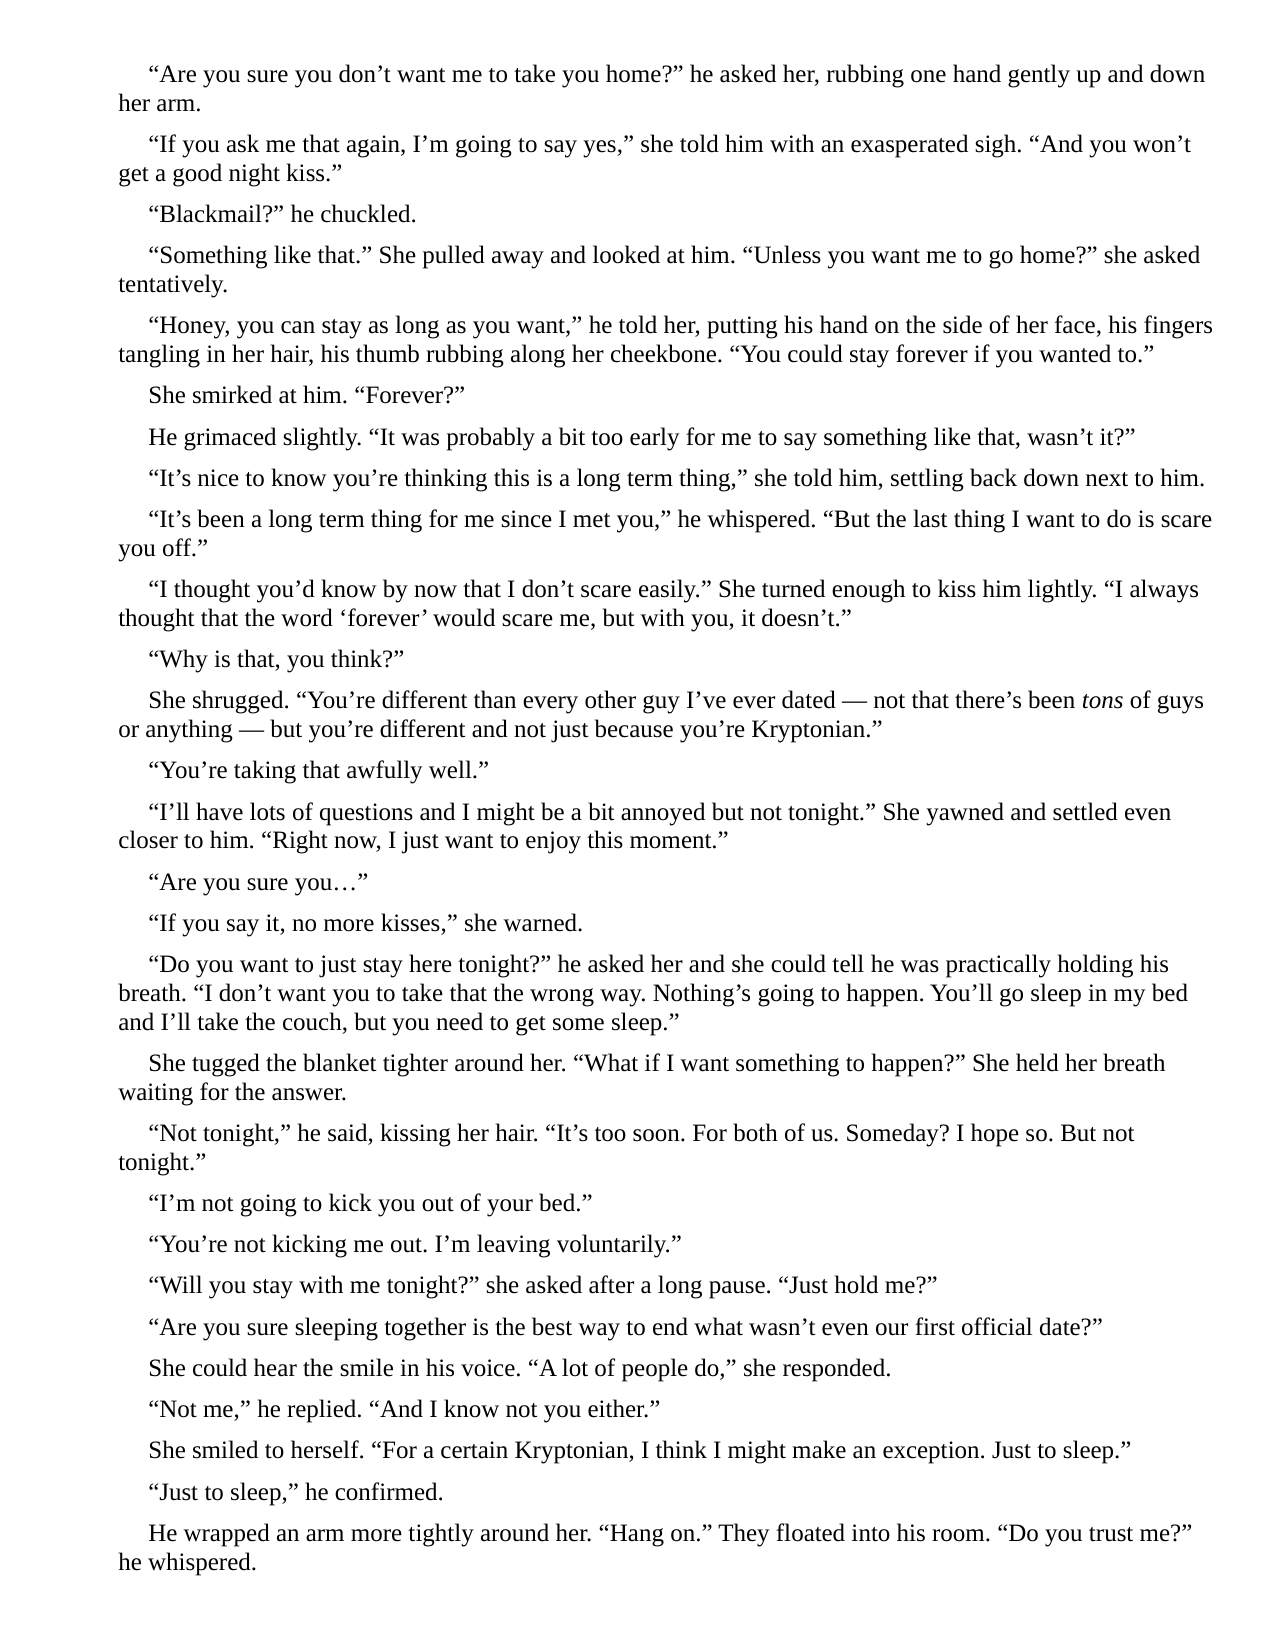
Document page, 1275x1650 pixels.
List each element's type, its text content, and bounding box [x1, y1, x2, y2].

text “I thought you’d know by now that I don’t scare easily.” She turned enough to kiss him lightly. “I always thought that the word ‘forever’ would scare me, but with you, it doesn’t.” [118, 574, 1216, 632]
text She smirked at him. “Forever?” [118, 380, 1216, 409]
text She shrugged. “You’re different than every other guy I’ve ever dated — not that there’s been tons of guys or anything — but you’re different and not just because you’re Kryptonian.” [118, 685, 1216, 743]
text “You’re taking that awfully well.” [118, 755, 1216, 784]
text “Are you sure you…” [118, 867, 1216, 895]
text He grimaced slightly. “It was probably a bit too early for me to say something like that, wasn’t it?” [118, 422, 1216, 450]
text “Just to sleep,” he confirmed. [118, 1477, 1216, 1505]
text “Are you sure you don’t want me to take you home?” he asked her, rubbing one hand gently up and down her arm. [118, 59, 1216, 117]
text “If you ask me that again, I’m going to say yes,” she told him with an exasperated sigh. “And you won’t get a good night kiss.” [118, 129, 1216, 187]
text He wrapped an arm more tightly around her. “Hang on.” They floated into his room. “Do you trust me?” he whispered. [118, 1518, 1216, 1575]
text She smiled to herself. “For a certain Kryptonian, I think I might make an exception. Just to sleep.” [118, 1435, 1216, 1464]
text “It’s nice to know you’re thinking this is a long term thing,” she told him, settling back down next to him. [118, 463, 1216, 492]
text “Not me,” he replied. “And I know not you either.” [118, 1394, 1216, 1423]
text “Blackmail?” he chuckled. [118, 199, 1216, 228]
text She tugged the blanket tighter around her. “What if I want something to happen?” She held her breath waiting for the answer. [118, 1048, 1216, 1105]
text “Not tonight,” he said, kissing her hair. “It’s too soon. For both of us. Someday? I hope so. But not tonight.” [118, 1118, 1216, 1175]
text “Will you stay with me tonight?” she asked after a long pause. “Just hold me?” [118, 1270, 1216, 1299]
text “Are you sure sleeping together is the best way to end what wasn’t even our first official date?” [118, 1312, 1216, 1340]
text “Do you want to just stay here tonight?” he asked her and she could tell he was practically holding his breath. “I don’t want you to take that the wrong way. Nothing’s going to happen. You’ll go sleep in my bed and I’ll take the couch, but you need to get some sleep.” [118, 949, 1216, 1035]
text “You’re not kicking me out. I’m leaving voluntarily.” [118, 1229, 1216, 1258]
text “I’m not going to kick you out of your bed.” [118, 1188, 1216, 1217]
text “If you say it, no more kisses,” she warned. [118, 908, 1216, 937]
text “Honey, you can stay as long as you want,” he told her, putting his hand on the side of her face, his fingers tangling in her hair, his thumb rubbing along her cheekbone. “You could stay forever if you wanted to.” [118, 310, 1216, 368]
text She could hear the smile in his voice. “A lot of people do,” she responded. [118, 1353, 1216, 1382]
text “Why is that, you think?” [118, 644, 1216, 673]
text “I’ll have lots of questions and I might be a bit annoyed but not tonight.” She yawned and settled even closer to him. “Right now, I just want to enjoy this moment.” [118, 797, 1216, 854]
text “It’s been a long term thing for me since I met you,” he whispered. “But the last thing I want to do is scare you off.” [118, 504, 1216, 562]
text “Something like that.” She pulled away and looked at him. “Unless you want me to go home?” she asked tentatively. [118, 240, 1216, 298]
